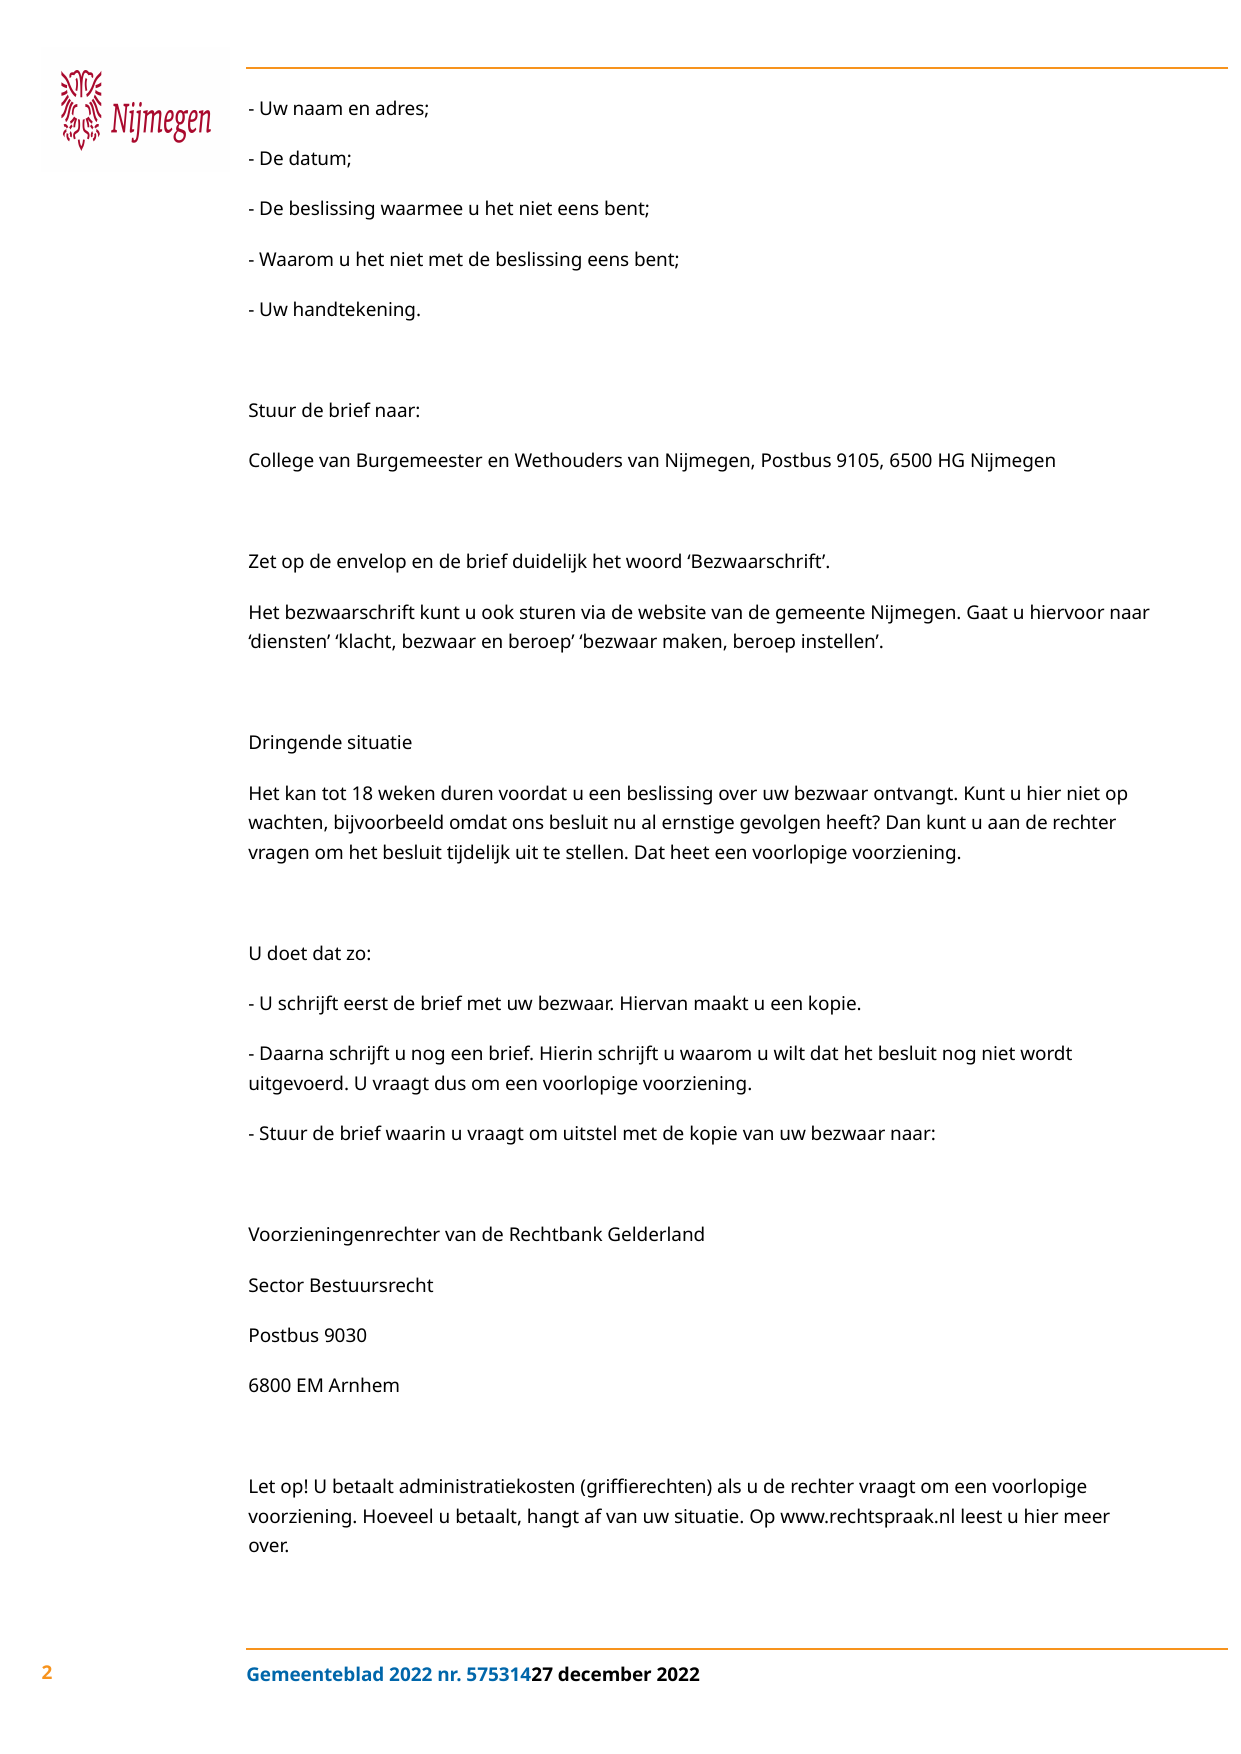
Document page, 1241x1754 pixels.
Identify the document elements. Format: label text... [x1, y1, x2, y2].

text - De datum; [248, 145, 1152, 171]
text College van Burgemeester en Wethouders van Nijmegen, Postbus 9105, 6500 HG Nijmegen [248, 448, 1152, 473]
text Dringende situatie [248, 729, 1152, 755]
text Sector Bestuursrecht [248, 1272, 1152, 1298]
text Het bezwaarschrift kunt u ook sturen via de website van de gemeente Nijmegen. Gaat u hiervoor naar ‘diensten’ ‘klacht, bezwaar en beroep’ ‘bezwaar maken, beroep instellen’. [248, 599, 1152, 654]
text - Uw naam en adres; [248, 95, 1152, 121]
text Voorzieningenrechter van de Rechtbank Gelderland [248, 1221, 1152, 1247]
text Let op! U betaalt administratiekosten (griffierechten) als u de rechter vraagt om een voorlopige voorziening. Hoeveel u betaalt, hangt af van uw situatie. Op www.rechtspraak.nl leest u hier meer over. [248, 1473, 1152, 1558]
text - U schrijft eerst de brief met uw bezwaar. Hiervan maakt u een kopie. [248, 990, 1152, 1016]
text - Waarom u het niet met de beslissing eens bent; [248, 246, 1152, 272]
text - De beslissing waarmee u het niet eens bent; [248, 196, 1152, 221]
text Het kan tot 18 weken duren voordat u een beslissing over uw bezwaar ontvangt. Kunt u hier niet op wachten, bijvoorbeeld omdat ons besluit nu al ernstige gevolgen heeft? Dan kunt u aan de rechter vragen om het besluit tijdelijk uit te stellen. Dat heet een voorlopige voorziening. [248, 780, 1152, 865]
text U doet dat zo: [248, 940, 1152, 966]
text Stuur de brief naar: [248, 397, 1152, 423]
picture [41, 47, 231, 172]
text - Stuur de brief waarin u vraagt om uitstel met de kopie van uw bezwaar naar: [248, 1121, 1152, 1146]
text - Uw handtekening. [248, 296, 1152, 322]
text Zet op de envelop en de brief duidelijk het woord ‘Bezwaarschrift’. [248, 548, 1152, 574]
text - Daarna schrijft u nog een brief. Hierin schrijft u waarom u wilt dat het besluit nog niet wordt uitgevoerd. U vraagt dus om een voorlopige voorziening. [248, 1041, 1152, 1096]
text Postbus 9030 [248, 1322, 1152, 1348]
text 6800 EM Arnhem [248, 1373, 1152, 1398]
